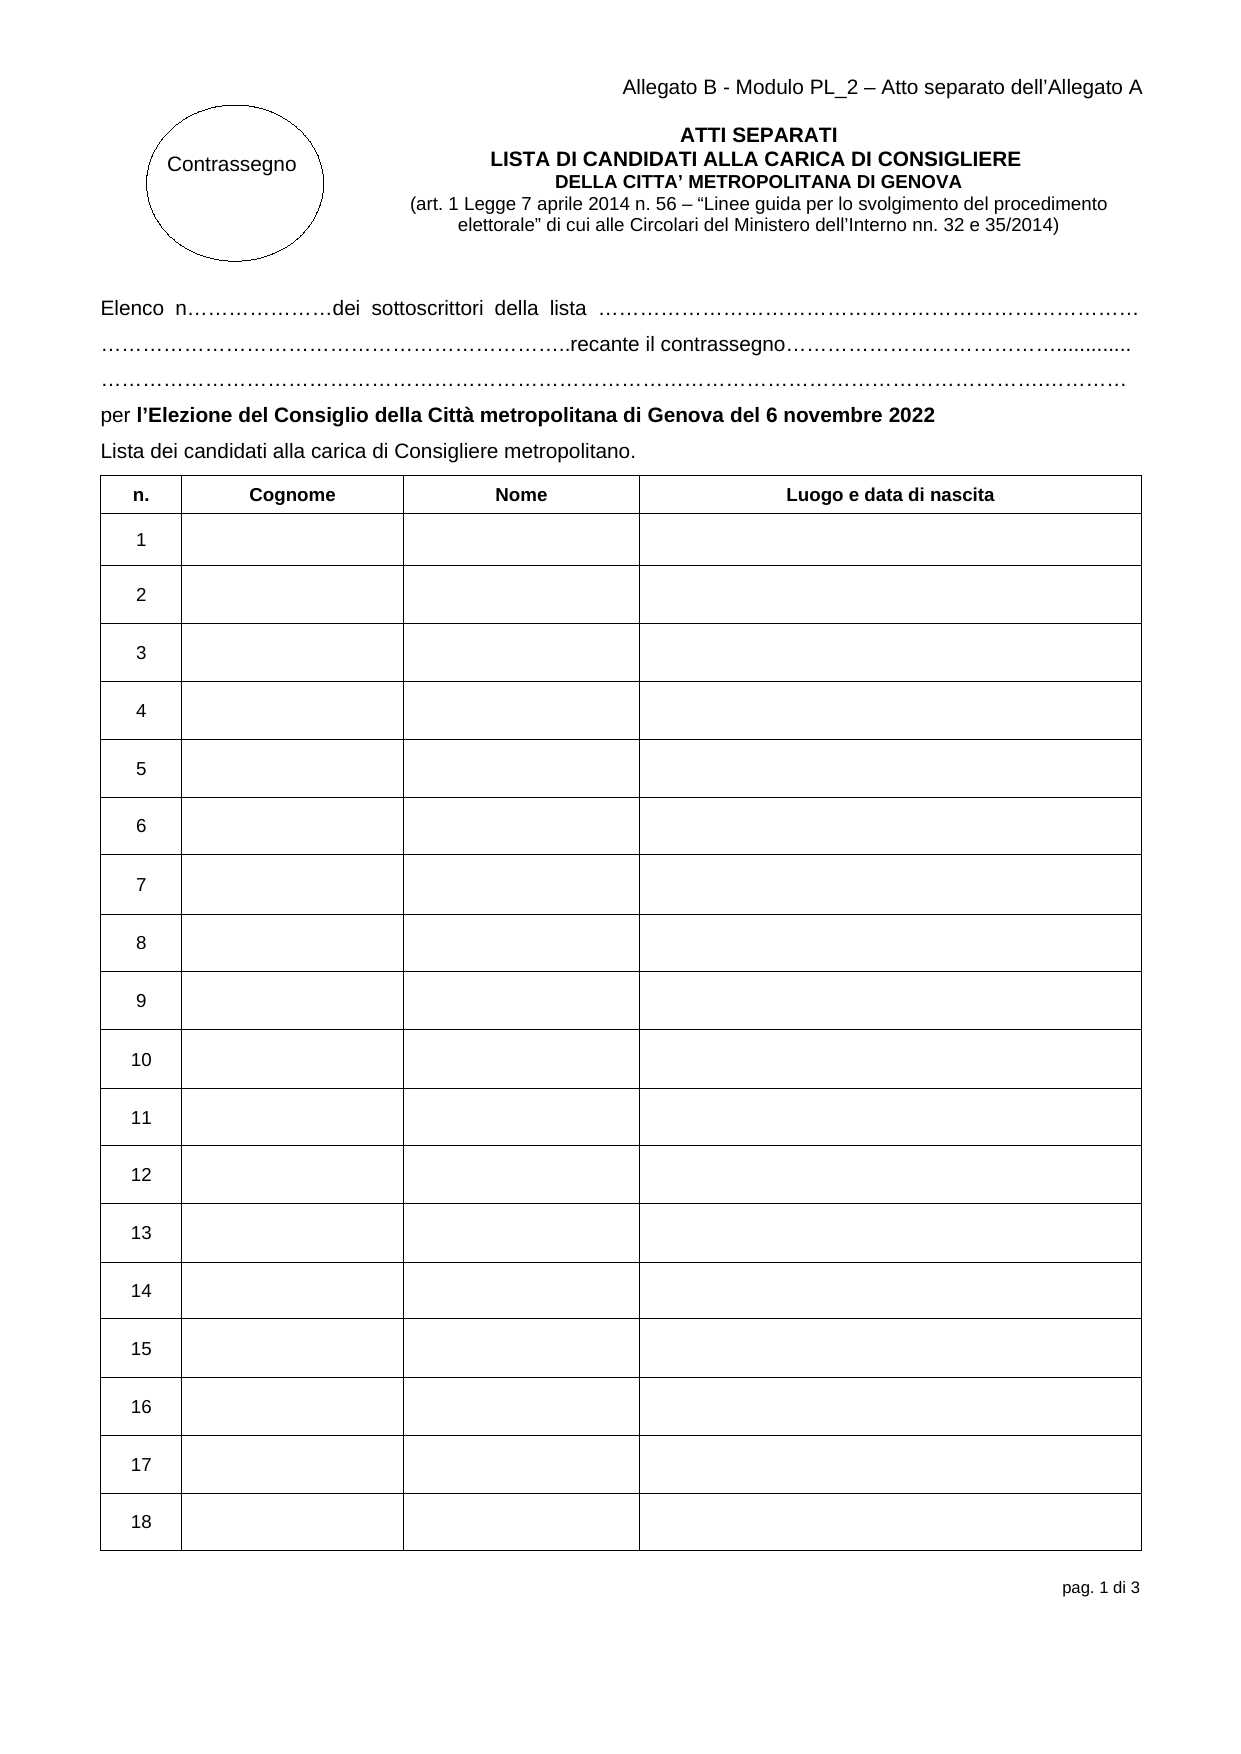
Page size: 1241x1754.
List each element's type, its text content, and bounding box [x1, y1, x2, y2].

text Lista dei candidati alla carica di Consigliere metropolitano. [100, 439, 1140, 463]
table_cell 16 [101, 1378, 181, 1435]
table_cell [640, 1378, 1141, 1435]
table_cell 8 [101, 915, 181, 971]
table_cell Contrassegno [100, 99, 363, 271]
table_cell [404, 1204, 639, 1262]
table_cell 11 [101, 1089, 181, 1145]
table_cell [640, 1319, 1141, 1377]
table_cell 9 [101, 972, 181, 1029]
table_header n. [101, 476, 181, 513]
table_cell [404, 1319, 639, 1377]
table_cell [640, 682, 1141, 739]
table_cell [640, 1146, 1141, 1203]
text Elenco n…………………dei sottoscrittori della lista …………………………………………………………………… …………………………………………………………..recante il contrassegno…………………………………............. [100, 295, 1140, 355]
table_cell 10 [101, 1030, 181, 1088]
table_cell [640, 1436, 1141, 1493]
table_cell [182, 1436, 403, 1493]
table_cell 4 [101, 682, 181, 739]
table_cell [640, 915, 1141, 971]
table_cell [640, 1494, 1141, 1550]
table_header Cognome [182, 476, 403, 513]
table_cell [182, 566, 403, 623]
table_cell 14 [101, 1263, 181, 1318]
table_cell [404, 624, 639, 681]
table_cell 17 [101, 1436, 181, 1493]
table_cell [182, 1494, 403, 1550]
table_cell [640, 1030, 1141, 1088]
table_cell [182, 1263, 403, 1318]
table_cell [404, 855, 639, 913]
table_cell [404, 1378, 639, 1435]
table_header [100, 75, 569, 99]
table_cell ATTI SEPARATI LISTA DI CANDIDATI ALLA CARICA DI CONSIGLIERE DELLA CITTA’ METROPOLITANA DI GENOVA (art. 1 Legge 7 aprile 2014 n. 56 – “Linee guida per lo svolgimento del procedimento elettorale” di cui alle Circolari del Ministero dell’Interno nn. 32 e 35/2014) [363, 99, 1154, 271]
table_cell [640, 855, 1141, 913]
table_cell 12 [101, 1146, 181, 1203]
table_cell [182, 624, 403, 681]
table_cell [640, 624, 1141, 681]
table_cell [182, 1319, 403, 1377]
table_header Allegato B - Modulo PL_2 – Atto separato dell’Allegato A [570, 75, 1154, 99]
table_cell [182, 1030, 403, 1088]
table_cell 7 [101, 855, 181, 913]
table_cell [182, 1089, 403, 1145]
table_cell [404, 682, 639, 739]
table_cell [640, 972, 1141, 1029]
table_cell [182, 798, 403, 854]
table_cell [640, 798, 1141, 854]
table_cell [640, 740, 1141, 797]
table_cell [182, 1146, 403, 1203]
table_cell [404, 1030, 639, 1088]
table_cell [404, 566, 639, 623]
table_cell 13 [101, 1204, 181, 1262]
text ……………………………………………………………………………………………………………………….………… [100, 367, 1140, 391]
table_cell 5 [101, 740, 181, 797]
table_cell [404, 1146, 639, 1203]
table_cell [640, 1204, 1141, 1262]
table_cell [404, 1436, 639, 1493]
table_cell [404, 972, 639, 1029]
text per l’Elezione del Consiglio della Città metropolitana di Genova del 6 novembre 2022 [100, 403, 1140, 427]
table_cell [182, 740, 403, 797]
table_cell [404, 740, 639, 797]
table_cell [640, 1089, 1141, 1145]
table_cell [182, 1204, 403, 1262]
table_cell [404, 1494, 639, 1550]
table_cell [404, 798, 639, 854]
table_cell [182, 682, 403, 739]
table_header Nome [404, 476, 639, 513]
table_cell [182, 972, 403, 1029]
table_cell [640, 1263, 1141, 1318]
table_cell [182, 514, 403, 565]
table_cell 18 [101, 1494, 181, 1550]
table_cell [182, 1378, 403, 1435]
table_cell [640, 514, 1141, 565]
table_cell [404, 1089, 639, 1145]
table_cell [182, 915, 403, 971]
table_cell [404, 1263, 639, 1318]
table_cell 6 [101, 798, 181, 854]
table_cell [182, 855, 403, 913]
table_cell 2 [101, 566, 181, 623]
table_cell 15 [101, 1319, 181, 1377]
table_cell [640, 566, 1141, 623]
table_header Luogo e data di nascita [640, 476, 1141, 513]
table_cell 3 [101, 624, 181, 681]
table_cell [404, 915, 639, 971]
table_cell 1 [101, 514, 181, 565]
table_cell [404, 514, 639, 565]
